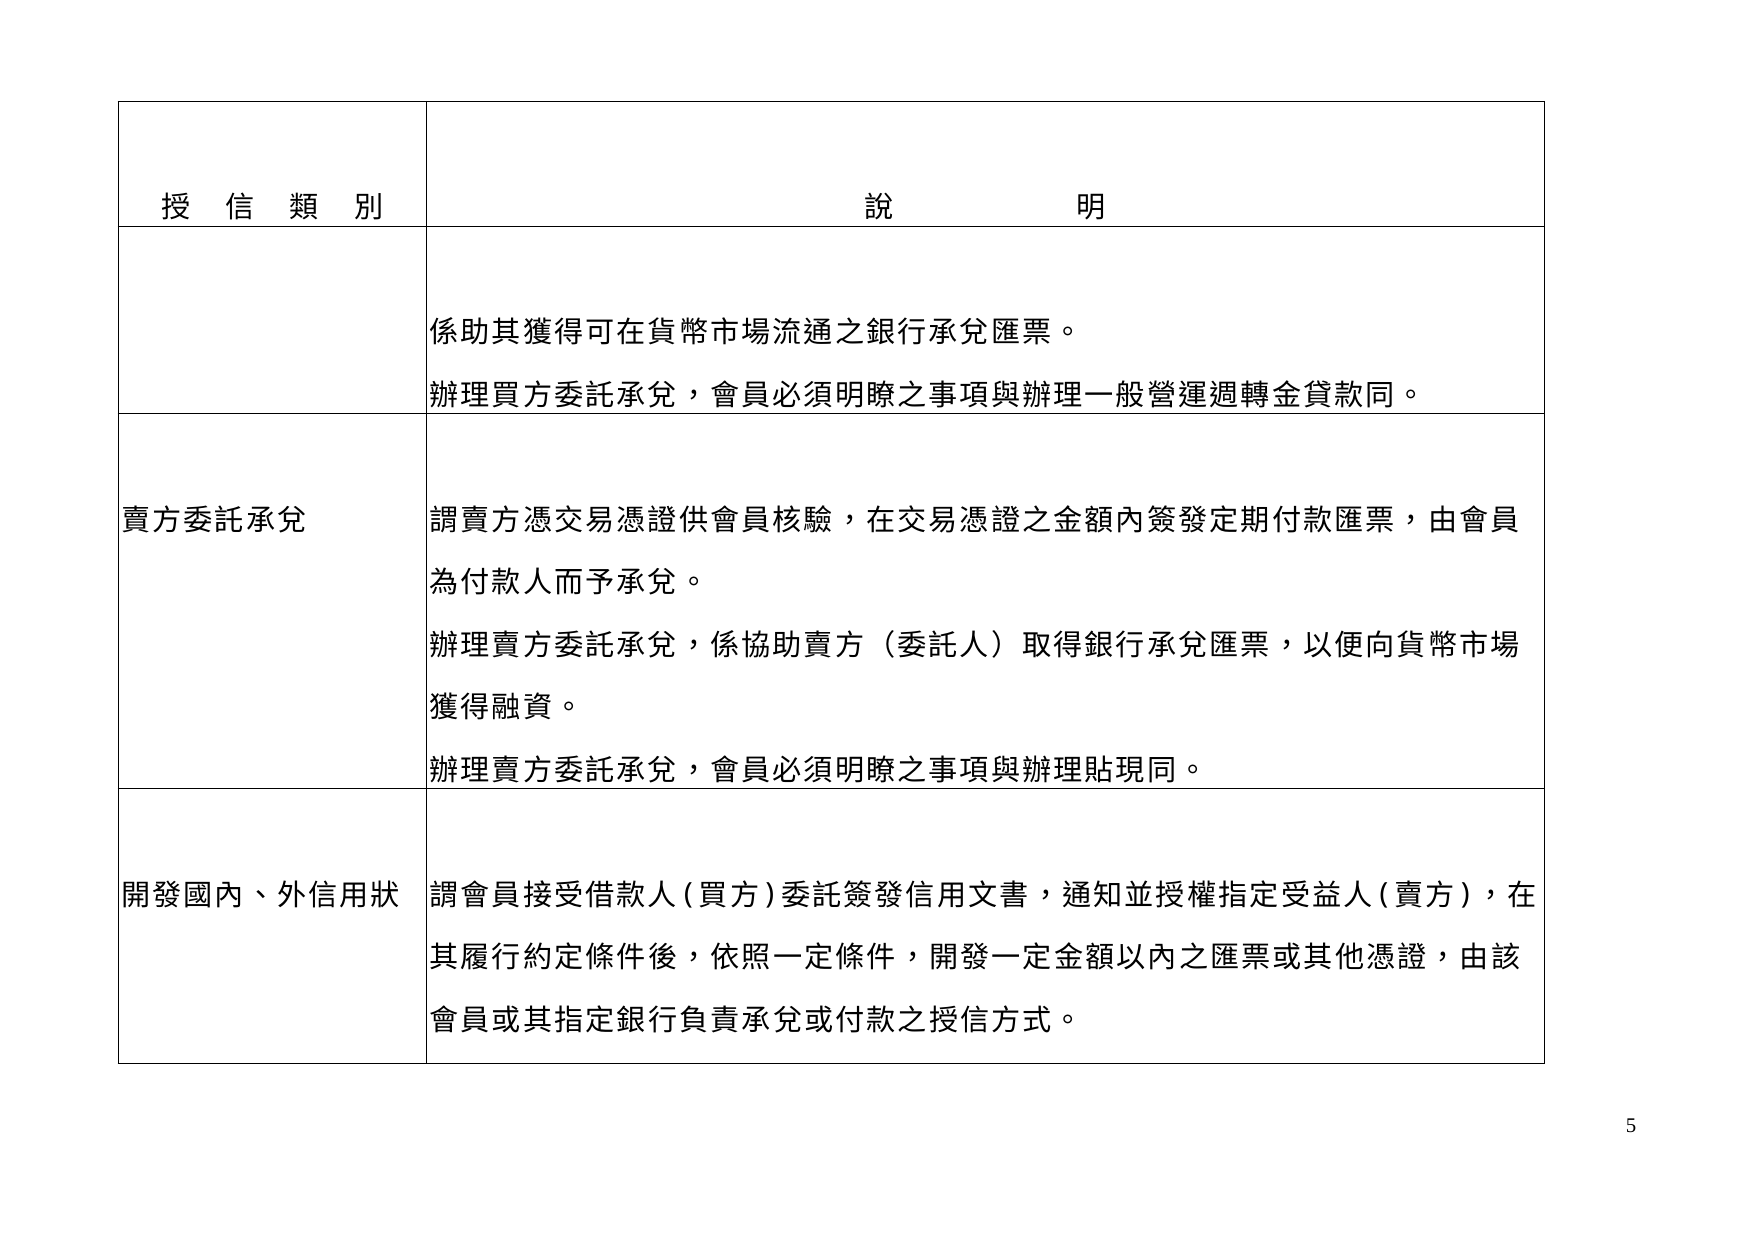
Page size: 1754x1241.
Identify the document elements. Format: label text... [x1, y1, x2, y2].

table_cell 賣方委託承兌 [119, 414, 426, 788]
table_header 說 明 [427, 102, 1544, 226]
table_cell 謂會員接受借款人(買方)委託簽發信用文書，通知並授權指定受益人(賣方)，在其履行約定條件後，依照一定條件，開發一定金額以內之匯票或其他憑證，由該會員或其指定銀行負責承兌或付款之授信方式。 [427, 789, 1544, 1063]
table_header 授 信 類 別 [119, 102, 426, 226]
table_cell 係助其獲得可在貨幣市場流通之銀行承兌匯票。 辦理買方委託承兌，會員必須明瞭之事項與辦理一般營運週轉金貸款同。 [427, 227, 1544, 413]
table_cell 開發國內、外信用狀 [119, 789, 426, 1063]
table_cell 謂賣方憑交易憑證供會員核驗，在交易憑證之金額內簽發定期付款匯票，由會員為付款人而予承兌。 辦理賣方委託承兌，係協助賣方（委託人）取得銀行承兌匯票，以便向貨幣市場獲得融資。 辦理賣方委託承兌，會員必須明瞭之事項與辦理貼現同。 [427, 414, 1544, 788]
table_cell [119, 227, 426, 413]
